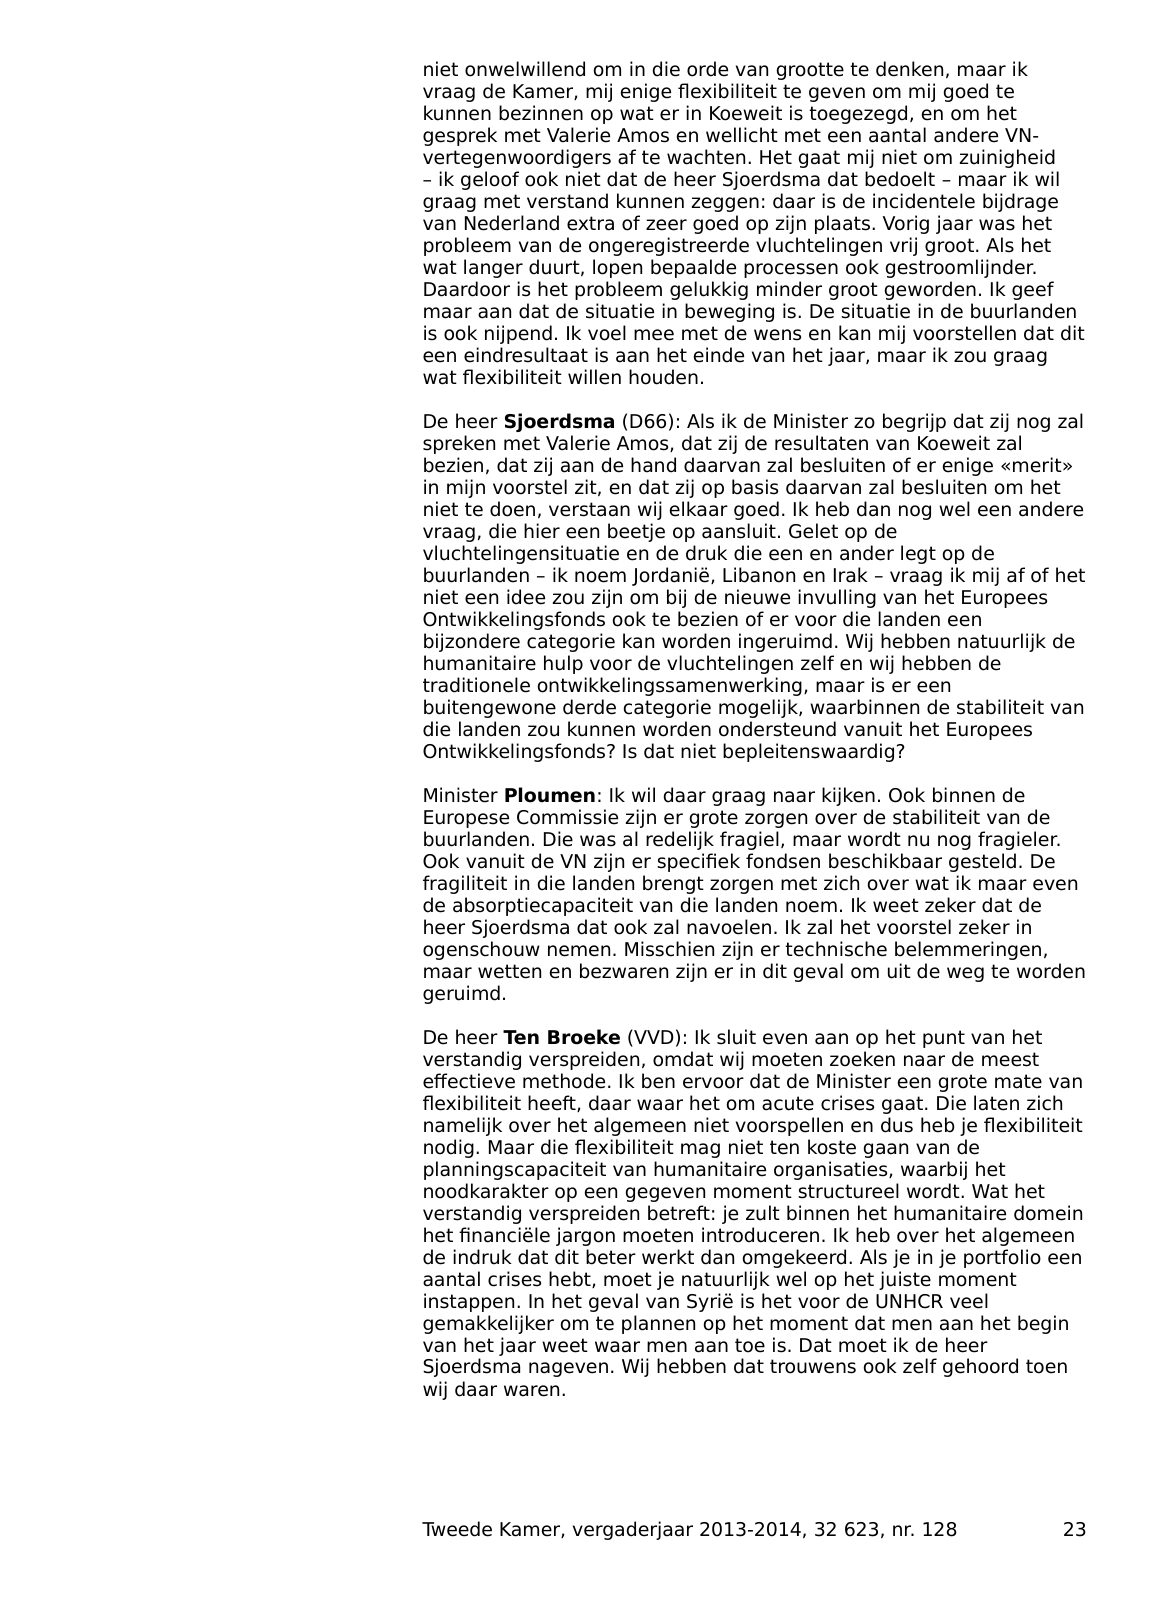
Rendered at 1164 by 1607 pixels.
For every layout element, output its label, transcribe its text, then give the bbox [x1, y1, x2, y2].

text De heer Ten Broeke (VVD): Ik sluit even aan op het punt van het verstandig verspreiden, omdat wij moeten zoeken naar de meest effectieve methode. Ik ben ervoor dat de Minister een grote mate van flexibiliteit heeft, daar waar het om acute crises gaat. Die laten zich namelijk over het algemeen niet voorspellen en dus heb je flexibiliteit nodig. Maar die flexibiliteit mag niet ten koste gaan van de planningscapaciteit van humanitaire organisaties, waarbij het noodkarakter op een gegeven moment structureel wordt. Wat het verstandig verspreiden betreft: je zult binnen het humanitaire domein het financiële jargon moeten introduceren. Ik heb over het algemeen de indruk dat dit beter werkt dan omgekeerd. Als je in je portfolio een aantal crises hebt, moet je natuurlijk wel op het juiste moment instappen. In het geval van Syrië is het voor de UNHCR veel gemakkelijker om te plannen op het moment dat men aan het begin van het jaar weet waar men aan toe is. Dat moet ik de heer Sjoerdsma nageven. Wij hebben dat trouwens ook zelf gehoord toen wij daar waren. [422, 1027, 1087, 1400]
text De heer Sjoerdsma (D66): Als ik de Minister zo begrijp dat zij nog zal spreken met Valerie Amos, dat zij de resultaten van Koeweit zal bezien, dat zij aan de hand daarvan zal besluiten of er enige «merit» in mijn voorstel zit, en dat zij op basis daarvan zal besluiten om het niet te doen, verstaan wij elkaar goed. Ik heb dan nog wel een andere vraag, die hier een beetje op aansluit. Gelet op de vluchtelingensituatie en de druk die een en ander legt op de buurlanden – ik noem Jordanië, Libanon en Irak – vraag ik mij af of het niet een idee zou zijn om bij de nieuwe invulling van het Europees Ontwikkelingsfonds ook te bezien of er voor die landen een bijzondere categorie kan worden ingeruimd. Wij hebben natuurlijk de humanitaire hulp voor de vluchtelingen zelf en wij hebben de traditionele ontwikkelingssamenwerking, maar is er een buitengewone derde categorie mogelijk, waarbinnen de stabiliteit van die landen zou kunnen worden ondersteund vanuit het Europees Ontwikkelingsfonds? Is dat niet bepleitenswaardig? [422, 411, 1087, 763]
text niet onwelwillend om in die orde van grootte te denken, maar ik vraag de Kamer, mij enige flexibiliteit te geven om mij goed te kunnen bezinnen op wat er in Koeweit is toegezegd, en om het gesprek met Valerie Amos en wellicht met een aantal andere VN-vertegenwoordigers af te wachten. Het gaat mij niet om zuinigheid – ik geloof ook niet dat de heer Sjoerdsma dat bedoelt – maar ik wil graag met verstand kunnen zeggen: daar is de incidentele bijdrage van Nederland extra of zeer goed op zijn plaats. Vorig jaar was het probleem van de ongeregistreerde vluchtelingen vrij groot. Als het wat langer duurt, lopen bepaalde processen ook gestroomlijnder. Daardoor is het probleem gelukkig minder groot geworden. Ik geef maar aan dat de situatie in beweging is. De situatie in de buurlanden is ook nijpend. Ik voel mee met de wens en kan mij voorstellen dat dit een eindresultaat is aan het einde van het jaar, maar ik zou graag wat flexibiliteit willen houden. [422, 59, 1087, 389]
text Minister Ploumen: Ik wil daar graag naar kijken. Ook binnen de Europese Commissie zijn er grote zorgen over de stabiliteit van de buurlanden. Die was al redelijk fragiel, maar wordt nu nog fragieler. Ook vanuit de VN zijn er specifiek fondsen beschikbaar gesteld. De fragiliteit in die landen brengt zorgen met zich over wat ik maar even de absorptiecapaciteit van die landen noem. Ik weet zeker dat de heer Sjoerdsma dat ook zal navoelen. Ik zal het voorstel zeker in ogenschouw nemen. Misschien zijn er technische belemmeringen, maar wetten en bezwaren zijn er in dit geval om uit de weg te worden geruimd. [422, 785, 1087, 1004]
